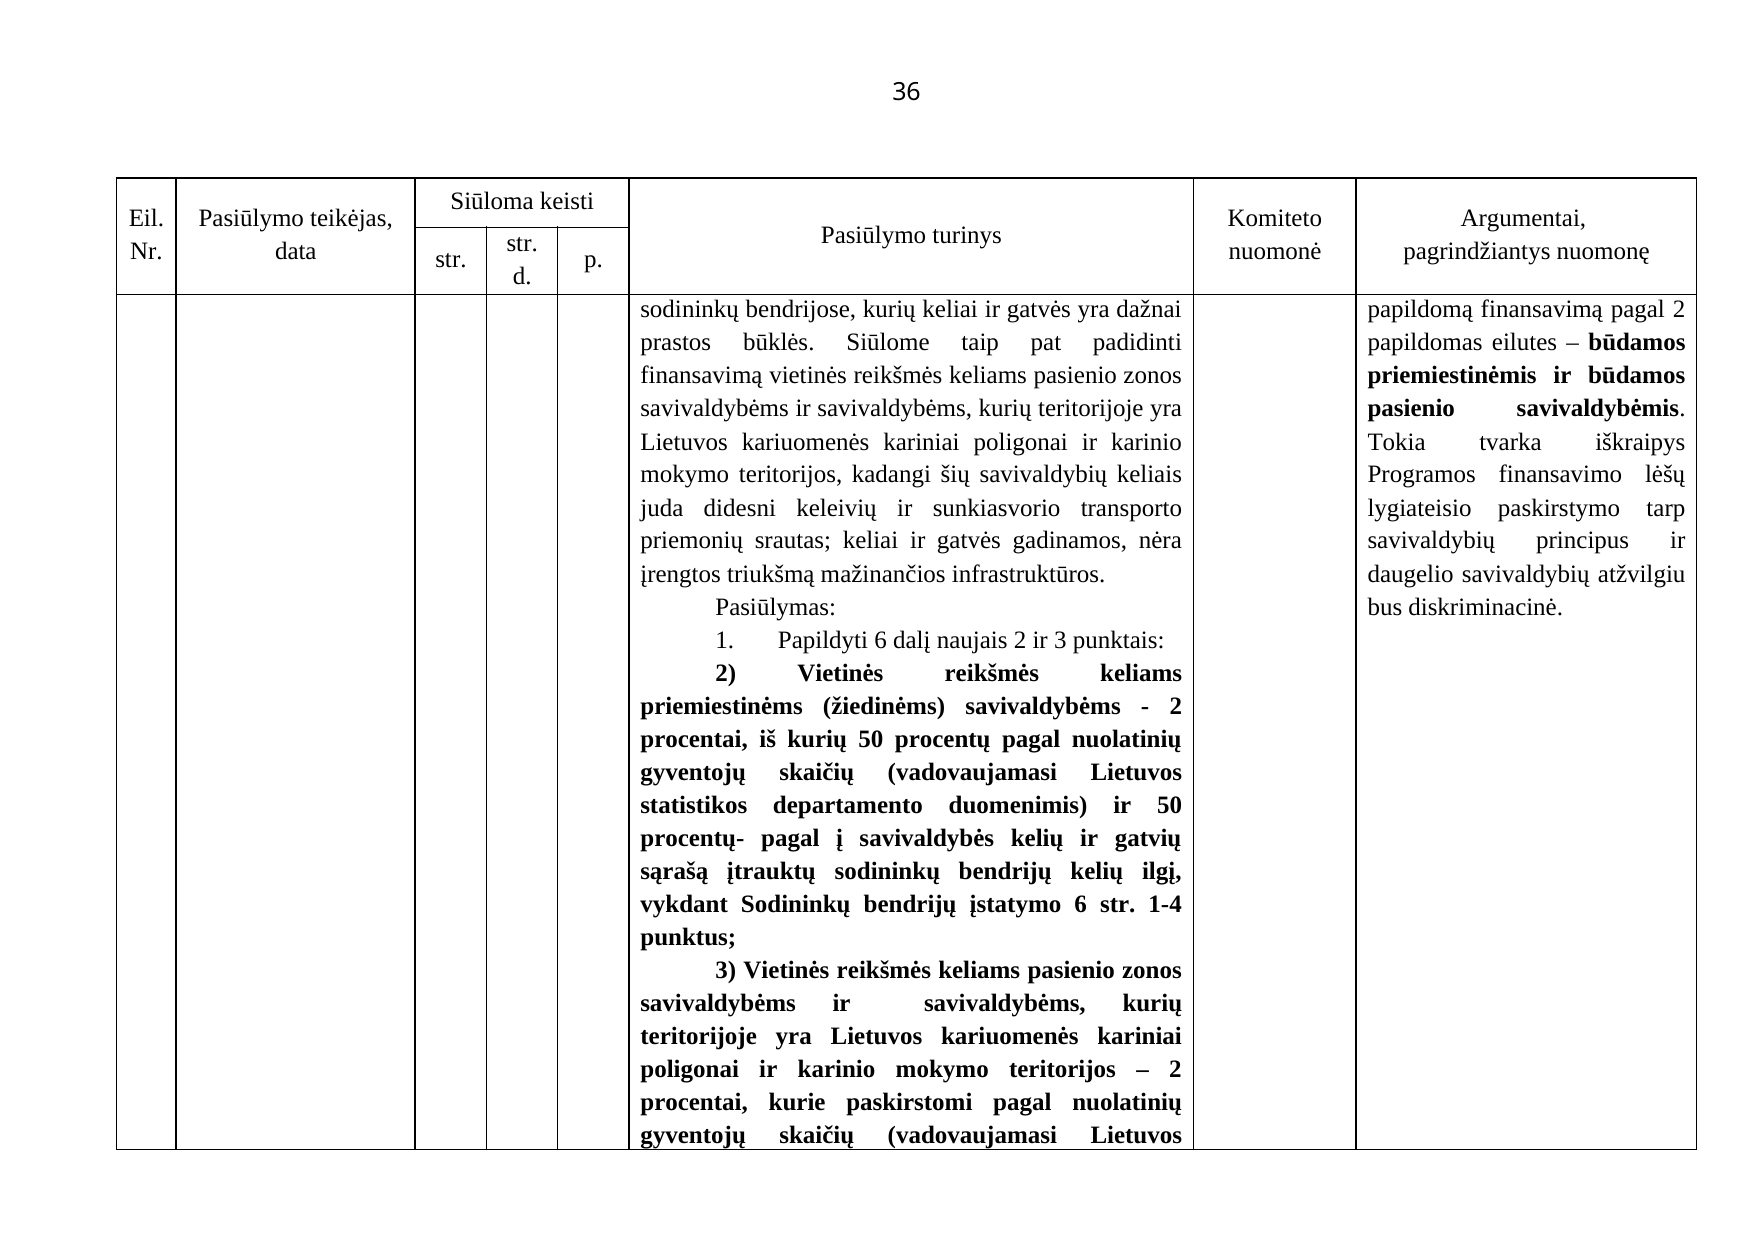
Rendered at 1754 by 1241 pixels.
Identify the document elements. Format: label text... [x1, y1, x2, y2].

table_cell sodininkų bendrijose, kurių keliai ir gatvės yra dažnai prastos būklės. Siūlome taip pat padidinti finansavimą vietinės reikšmės keliams pasienio zonos savivaldybėms ir savivaldybėms, kurių teritorijoje yra Lietuvos kariuomenės kariniai poligonai ir karinio mokymo teritorijos, kadangi šių savivaldybių keliais juda didesni keleivių ir sunkiasvorio transporto priemonių srautas; keliai ir gatvės gadinamos, nėra įrengtos triukšmą mažinančios infrastruktūros. Pasiūlymas: 1. Papildyti 6 dalį naujais 2 ir 3 punktais: 2) Vietinės reikšmės keliams priemiestinėms (žiedinėms) savivaldybėms - 2 procentai, iš kurių 50 procentų pagal nuolatinių gyventojų skaičių (vadovaujamasi Lietuvos statistikos departamento duomenimis) ir 50 procentų- pagal į savivaldybės kelių ir gatvių sąrašą įtrauktų sodininkų bendrijų kelių ilgį, vykdant Sodininkų bendrijų įstatymo 6 str. 1-4 punktus; 3) Vietinės reikšmės keliams pasienio zonos savivaldybėms ir savivaldybėms, kurių teritorijoje yra Lietuvos kariuomenės kariniai poligonai ir karinio mokymo teritorijos – 2 procentai, kurie paskirstomi pagal nuolatinių gyventojų skaičių (vadovaujamasi Lietuvos [630, 295, 1193, 1149]
table_cell str. d. [487, 228, 557, 294]
table_header Komiteto nuomonė [1194, 179, 1355, 294]
table_header Argumentai, pagrindžiantys nuomonę [1357, 179, 1696, 294]
table_cell [558, 295, 628, 1149]
table_cell [487, 295, 557, 1149]
table_cell p. [558, 228, 628, 294]
table_cell [177, 295, 414, 1149]
table_cell [416, 295, 486, 1149]
table_cell [117, 295, 175, 1149]
table_cell papildomą finansavimą pagal 2 papildomas eilutes – būdamos priemiestinėmis ir būdamos pasienio savivaldybėmis. Tokia tvarka iškraipys Programos finansavimo lėšų lygiateisio paskirstymo tarp savivaldybių principus ir daugelio savivaldybių atžvilgiu bus diskriminacinė. [1357, 295, 1696, 1149]
table_header Eil. Nr. [117, 179, 175, 294]
table_header Pasiūlymo teikėjas, data [177, 179, 414, 294]
table_cell [1194, 295, 1355, 1149]
table_cell str. [416, 228, 486, 294]
table_header Pasiūlymo turinys [630, 179, 1193, 294]
table_header Siūloma keisti [416, 179, 628, 226]
